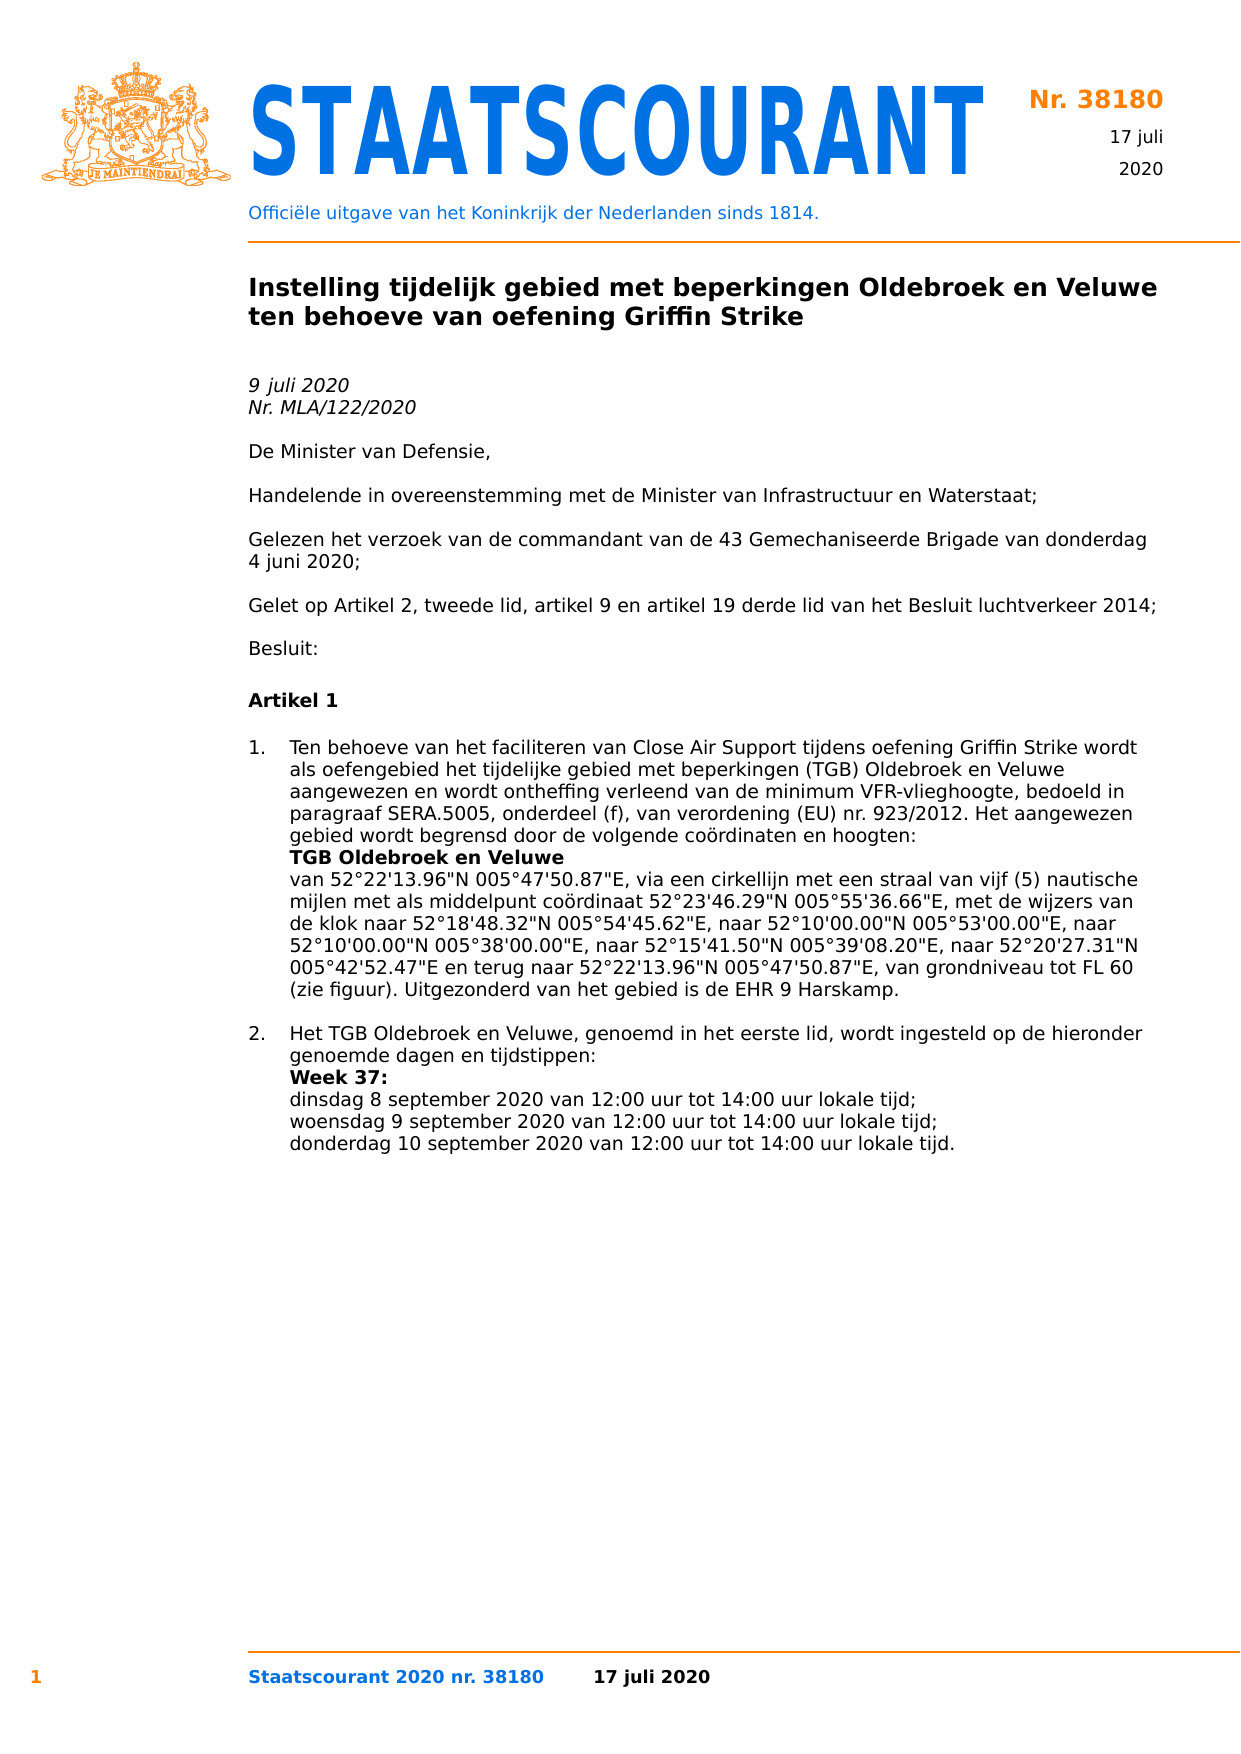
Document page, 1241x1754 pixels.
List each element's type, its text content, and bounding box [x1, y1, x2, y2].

text donderdag 10 september 2020 van 12:00 uur tot 14:00 uur lokale tijd. [289, 1133, 1163, 1155]
text 2. Het TGB Oldebroek en Veluwe, genoemd in het eerste lid, wordt ingesteld op de hieronder genoemde dagen en tijdstippen: [248, 1023, 1163, 1067]
table_header STAATSCOURANT [248, 62, 998, 203]
text van 52°22'13.96"N 005°47'50.87"E, via een cirkellijn met een straal van vijf (5) nautische mijlen met als middelpunt coördinaat 52°23'46.29"N 005°55'36.66"E, met de wijzers van de klok naar 52°18'48.32"N 005°54'45.62"E, naar 52°10'00.00"N 005°53'00.00"E, naar 52°10'00.00"N 005°38'00.00"E, naar 52°15'41.50"N 005°39'08.20"E, naar 52°20'27.31"N 005°42'52.47"E en terug naar 52°22'13.96"N 005°47'50.87"E, van grondniveau tot FL 60 (zie figuur). Uitgezonderd van het gebied is de EHR 9 Harskamp. [289, 869, 1163, 1001]
text woensdag 9 september 2020 van 12:00 uur tot 14:00 uur lokale tijd; [289, 1111, 1163, 1133]
subtitle Artikel 1 [248, 690, 1163, 712]
text Week 37: [289, 1067, 1163, 1089]
text dinsdag 8 september 2020 van 12:00 uur tot 14:00 uur lokale tijd; [289, 1089, 1163, 1111]
text De Minister van Defensie, [248, 441, 1163, 463]
text Besluit: [248, 638, 1163, 660]
table_cell 2020 [998, 153, 1240, 203]
table_cell 17 juli [998, 121, 1240, 153]
table_header [25, 62, 248, 241]
text 1. Ten behoeve van het faciliteren van Close Air Support tijdens oefening Griffin Strike wordt als oefengebied het tijdelijke gebied met beperkingen (TGB) Oldebroek en Veluwe aangewezen en wordt ontheffing verleend van de minimum VFR-vlieghoogte, bedoeld in paragraaf SERA.5005, onderdeel (f), van verordening (EU) nr. 923/2012. Het aangewezen gebied wordt begrensd door de volgende coördinaten en hoogten: [248, 737, 1163, 847]
text Nr. MLA/122/2020 [248, 397, 1163, 419]
subtitle Instelling tijdelijk gebied met beperkingen Oldebroek en Veluwe ten behoeve van oefening Griffin Strike [248, 273, 1163, 331]
text Gelezen het verzoek van de commandant van de 43 Gemechaniseerde Brigade van donderdag 4 juni 2020; [248, 529, 1163, 573]
picture [41, 62, 231, 186]
table_cell Officiële uitgave van het Koninkrijk der Nederlanden sinds 1814. [248, 203, 1240, 241]
text Handelende in overeenstemming met de Minister van Infrastructuur en Waterstaat; [248, 485, 1163, 507]
text TGB Oldebroek en Veluwe [289, 847, 1163, 869]
table_header Nr. 38180 [998, 62, 1240, 121]
text 9 juli 2020 [248, 375, 1163, 397]
text Gelet op Artikel 2, tweede lid, artikel 9 en artikel 19 derde lid van het Besluit luchtverkeer 2014; [248, 594, 1163, 616]
